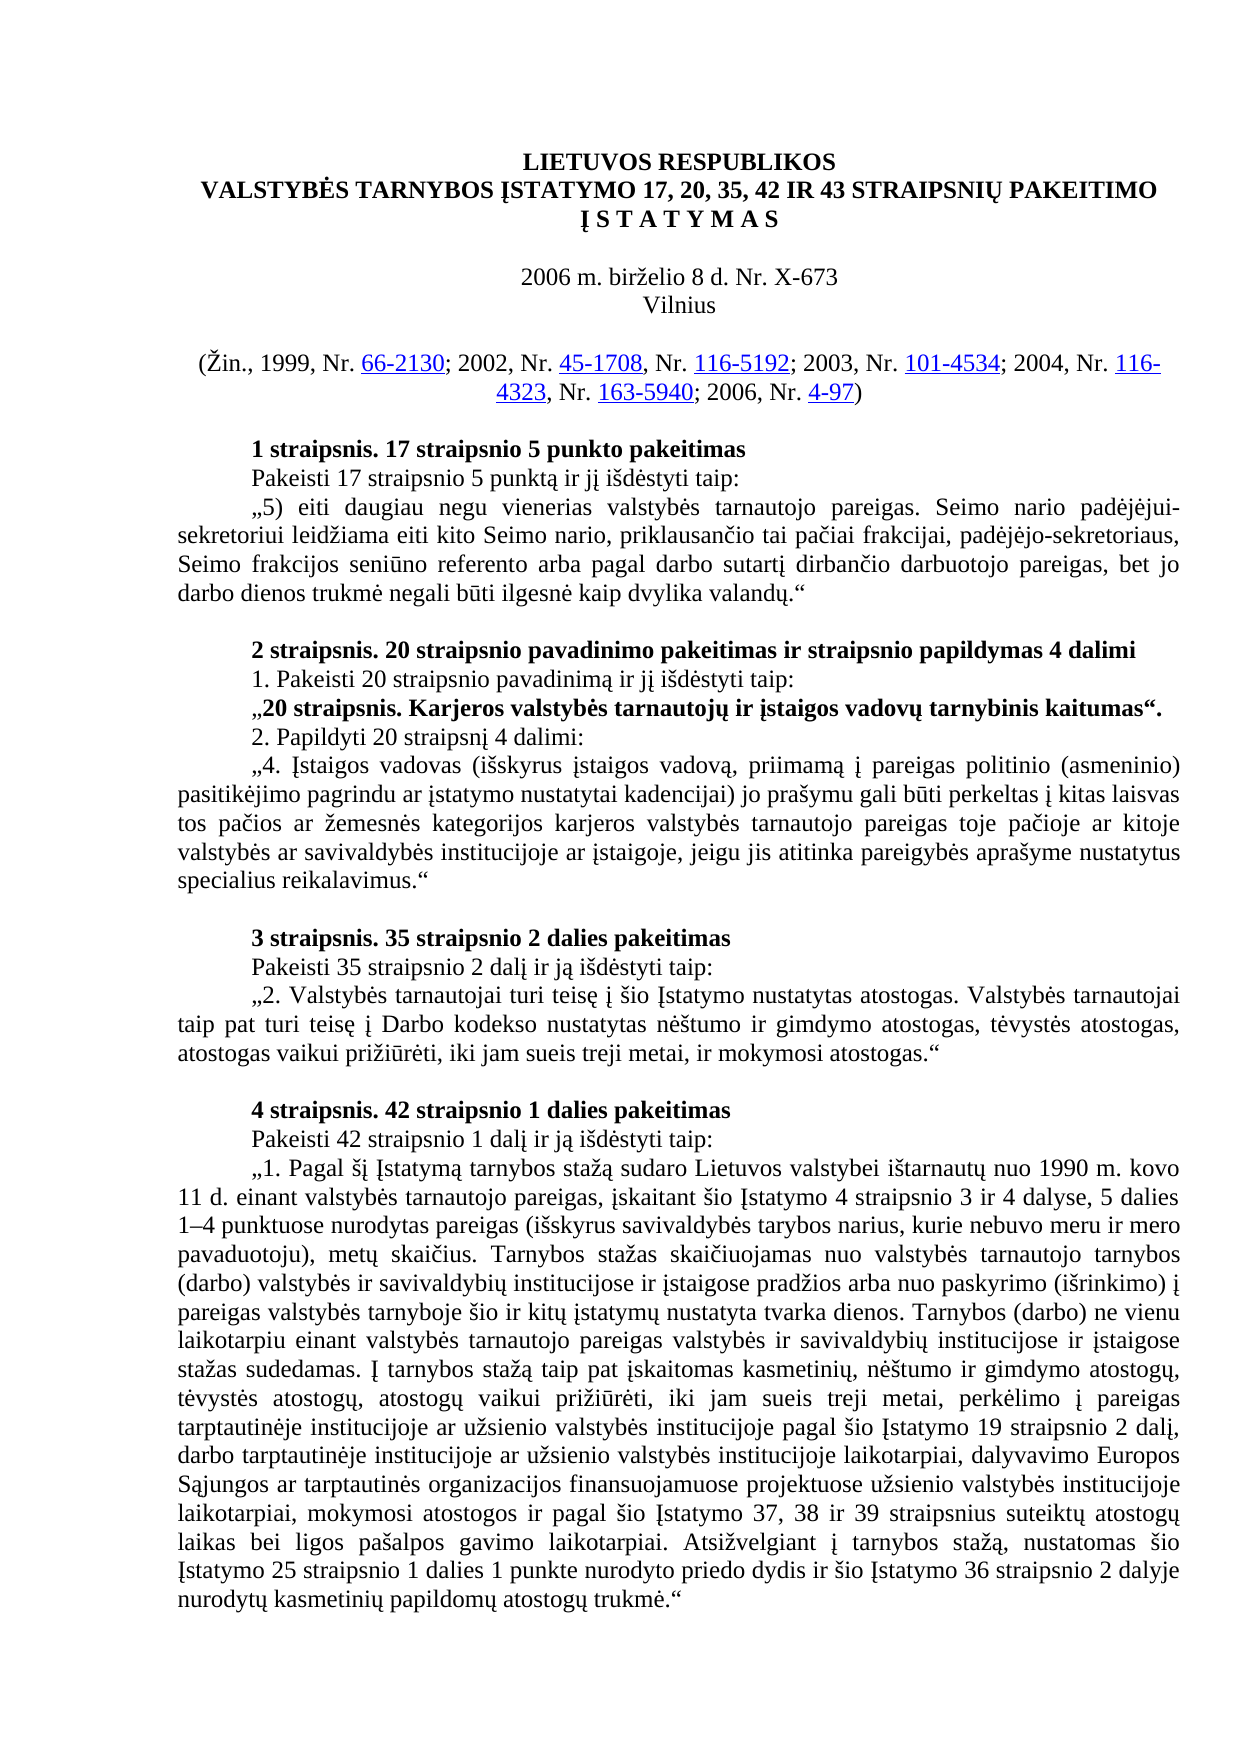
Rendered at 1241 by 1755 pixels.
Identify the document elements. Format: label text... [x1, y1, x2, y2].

text 2006 m. birželio 8 d. Nr. X-673 [177, 262, 1181, 291]
text Pakeisti 17 straipsnio 5 punktą ir jį išdėstyti taip: [177, 463, 1181, 492]
text LIETUVOS RESPUBLIKOS [177, 147, 1181, 176]
text (Žin., 1999, Nr. 66-2130; 2002, Nr. 45-1708, Nr. 116-5192; 2003, Nr. 101-4534; 2004, Nr. 116-4323, Nr. 163-5940; 2006, Nr. 4-97) [177, 348, 1181, 406]
text 2. Papildyti 20 straipsnį 4 dalimi: [177, 722, 1181, 751]
text 4 straipsnis. 42 straipsnio 1 dalies pakeitimas [177, 1096, 1181, 1124]
text „5) eiti daugiau negu vienerias valstybės tarnautojo pareigas. Seimo nario padėjėjui-sekretoriui leidžiama eiti kito Seimo nario, priklausančio tai pačiai frakcijai, padėjėjo-sekretoriaus, Seimo frakcijos seniūno referento arba pagal darbo sutartį dirbančio darbuotojo pareigas, bet jo darbo dienos trukmė negali būti ilgesnė kaip dvylika valandų.“ [177, 492, 1181, 607]
text 1. Pakeisti 20 straipsnio pavadinimą ir jį išdėstyti taip: [177, 664, 1181, 693]
text 1 straipsnis. 17 straipsnio 5 punkto pakeitimas [177, 434, 1181, 463]
text VALSTYBĖS TARNYBOS ĮSTATYMO 17, 20, 35, 42 IR 43 STRAIPSNIŲ PAKEITIMO [177, 176, 1181, 204]
text 3 straipsnis. 35 straipsnio 2 dalies pakeitimas [177, 923, 1181, 952]
text „20 straipsnis. Karjeros valstybės tarnautojų ir įstaigos vadovų tarnybinis kaitumas“. [177, 693, 1181, 722]
text Pakeisti 35 straipsnio 2 dalį ir ją išdėstyti taip: [177, 952, 1181, 981]
text Į S T A T Y M A S [177, 204, 1181, 233]
text „2. Valstybės tarnautojai turi teisę į šio Įstatymo nustatytas atostogas. Valstybės tarnautojai taip pat turi teisę į Darbo kodekso nustatytas nėštumo ir gimdymo atostogas, tėvystės atostogas, atostogas vaikui prižiūrėti, iki jam sueis treji metai, ir mokymosi atostogas.“ [177, 981, 1181, 1067]
text 2 straipsnis. 20 straipsnio pavadinimo pakeitimas ir straipsnio papildymas 4 dalimi [177, 636, 1181, 664]
text „1. Pagal šį Įstatymą tarnybos stažą sudaro Lietuvos valstybei ištarnautų nuo 1990 m. kovo 11 d. einant valstybės tarnautojo pareigas, įskaitant šio Įstatymo 4 straipsnio 3 ir 4 dalyse, 5 dalies 1–4 punktuose nurodytas pareigas (išskyrus savivaldybės tarybos narius, kurie nebuvo meru ir mero pavaduotoju), metų skaičius. Tarnybos stažas skaičiuojamas nuo valstybės tarnautojo tarnybos (darbo) valstybės ir savivaldybių institucijose ir įstaigose pradžios arba nuo paskyrimo (išrinkimo) į pareigas valstybės tarnyboje šio ir kitų įstatymų nustatyta tvarka dienos. Tarnybos (darbo) ne vienu laikotarpiu einant valstybės tarnautojo pareigas valstybės ir savivaldybių institucijose ir įstaigose stažas sudedamas. Į tarnybos stažą taip pat įskaitomas kasmetinių, nėštumo ir gimdymo atostogų, tėvystės atostogų, atostogų vaikui prižiūrėti, iki jam sueis treji metai, perkėlimo į pareigas tarptautinėje institucijoje ar užsienio valstybės institucijoje pagal šio Įstatymo 19 straipsnio 2 dalį, darbo tarptautinėje institucijoje ar užsienio valstybės institucijoje laikotarpiai, dalyvavimo Europos Sąjungos ar tarptautinės organizacijos finansuojamuose projektuose užsienio valstybės institucijoje laikotarpiai, mokymosi atostogos ir pagal šio Įstatymo 37, 38 ir 39 straipsnius suteiktų atostogų laikas bei ligos pašalpos gavimo laikotarpiai. Atsižvelgiant į tarnybos stažą, nustatomas šio Įstatymo 25 straipsnio 1 dalies 1 punkte nurodyto priedo dydis ir šio Įstatymo 36 straipsnio 2 dalyje nurodytų kasmetinių papildomų atostogų trukmė.“ [177, 1153, 1181, 1613]
text Vilnius [177, 291, 1181, 319]
text „4. Įstaigos vadovas (išskyrus įstaigos vadovą, priimamą į pareigas politinio (asmeninio) pasitikėjimo pagrindu ar įstatymo nustatytai kadencijai) jo prašymu gali būti perkeltas į kitas laisvas tos pačios ar žemesnės kategorijos karjeros valstybės tarnautojo pareigas toje pačioje ar kitoje valstybės ar savivaldybės institucijoje ar įstaigoje, jeigu jis atitinka pareigybės aprašyme nustatytus specialius reikalavimus.“ [177, 751, 1181, 894]
text Pakeisti 42 straipsnio 1 dalį ir ją išdėstyti taip: [177, 1124, 1181, 1153]
